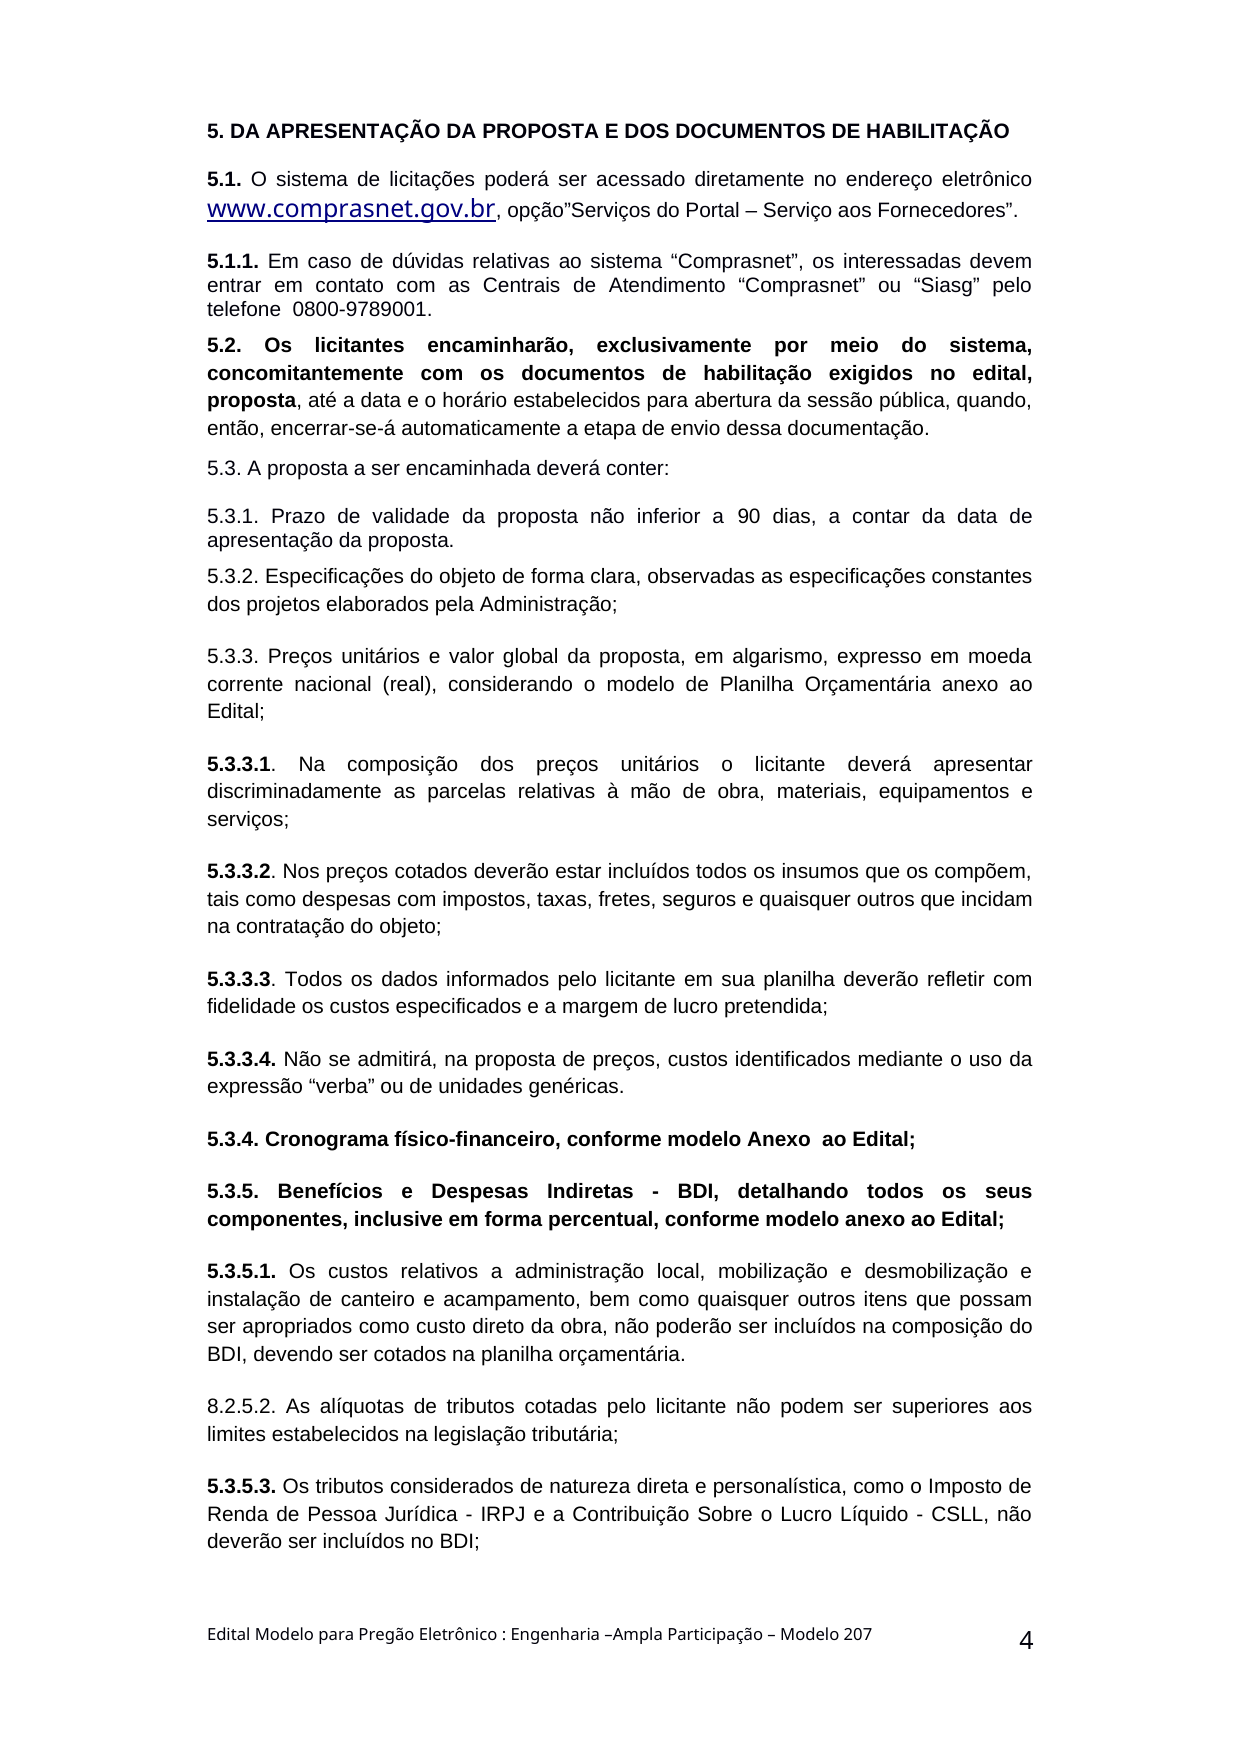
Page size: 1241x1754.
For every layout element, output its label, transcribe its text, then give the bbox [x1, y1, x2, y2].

text 5.3.5. Benefícios e Despesas Indiretas - BDI, detalhando todos os seus componentes, inclusive em forma percentual, conforme modelo anexo ao Edital; [207, 1179, 1033, 1231]
text 5.2. Os licitantes encaminharão, exclusivamente por meio do sistema, concomitantemente com os documentos de habilitação exigidos no edital, proposta, até a data e o horário estabelecidos para abertura da sessão pública, quando, então, encerrar-se-á automaticamente a etapa de envio dessa documentação. [207, 333, 1033, 440]
text 5.1.1. Em caso de dúvidas relativas ao sistema “Comprasnet”, os interessadas devem entrar em contato com as Centrais de Atendimento “Comprasnet” ou “Siasg” pelo telefone 0800-9789001. [207, 249, 1033, 321]
text 5.3.2. Especificações do objeto de forma clara, observadas as especificações constantes dos projetos elaborados pela Administração; [207, 564, 1033, 616]
text 5.3.3.3. Todos os dados informados pelo licitante em sua planilha deverão refletir com fidelidade os custos especificados e a margem de lucro pretendida; [207, 967, 1033, 1018]
text 5.3.3.2. Nos preços cotados deverão estar incluídos todos os insumos que os compõem, tais como despesas com impostos, taxas, fretes, seguros e quaisquer outros que incidam na contratação do objeto; [207, 859, 1033, 938]
text 5.1. O sistema de licitações poderá ser acessado diretamente no endereço eletrônico www.comprasnet.gov.br, opção”Serviços do Portal – Serviço aos Fornecedores”. [207, 167, 1033, 225]
text 5.3.3.4. Não se admitirá, na proposta de preços, custos identificados mediante o uso da expressão “verba” ou de unidades genéricas. [207, 1047, 1033, 1098]
text 5.3.1. Prazo de validade da proposta não inferior a 90 dias, a contar da data de apresentação da proposta. [207, 504, 1033, 552]
text 8.2.5.2. As alíquotas de tributos cotadas pelo licitante não podem ser superiores aos limites estabelecidos na legislação tributária; [207, 1394, 1033, 1446]
text 5.3.3.1. Na composição dos preços unitários o licitante deverá apresentar discriminadamente as parcelas relativas à mão de obra, materiais, equipamentos e serviços; [207, 752, 1033, 831]
text 5. DA APRESENTAÇÃO DA PROPOSTA E DOS DOCUMENTOS DE HABILITAÇÃO [207, 119, 1033, 143]
text 5.3.5.1. Os custos relativos a administração local, mobilização e desmobilização e instalação de canteiro e acampamento, bem como quaisquer outros itens que possam ser apropriados como custo direto da obra, não poderão ser incluídos na composição do BDI, devendo ser cotados na planilha orçamentária. [207, 1259, 1033, 1366]
text 5.3.3. Preços unitários e valor global da proposta, em algarismo, expresso em moeda corrente nacional (real), considerando o modelo de Planilha Orçamentária anexo ao Edital; [207, 644, 1033, 723]
text 5.3. A proposta a ser encaminhada deverá conter: [207, 456, 1033, 480]
text 5.3.5.3. Os tributos considerados de natureza direta e personalística, como o Imposto de Renda de Pessoa Jurídica - IRPJ e a Contribuição Sobre o Lucro Líquido - CSLL, não deverão ser incluídos no BDI; [207, 1474, 1033, 1553]
text 5.3.4. Cronograma físico-financeiro, conforme modelo Anexo ao Edital; [207, 1127, 1033, 1151]
